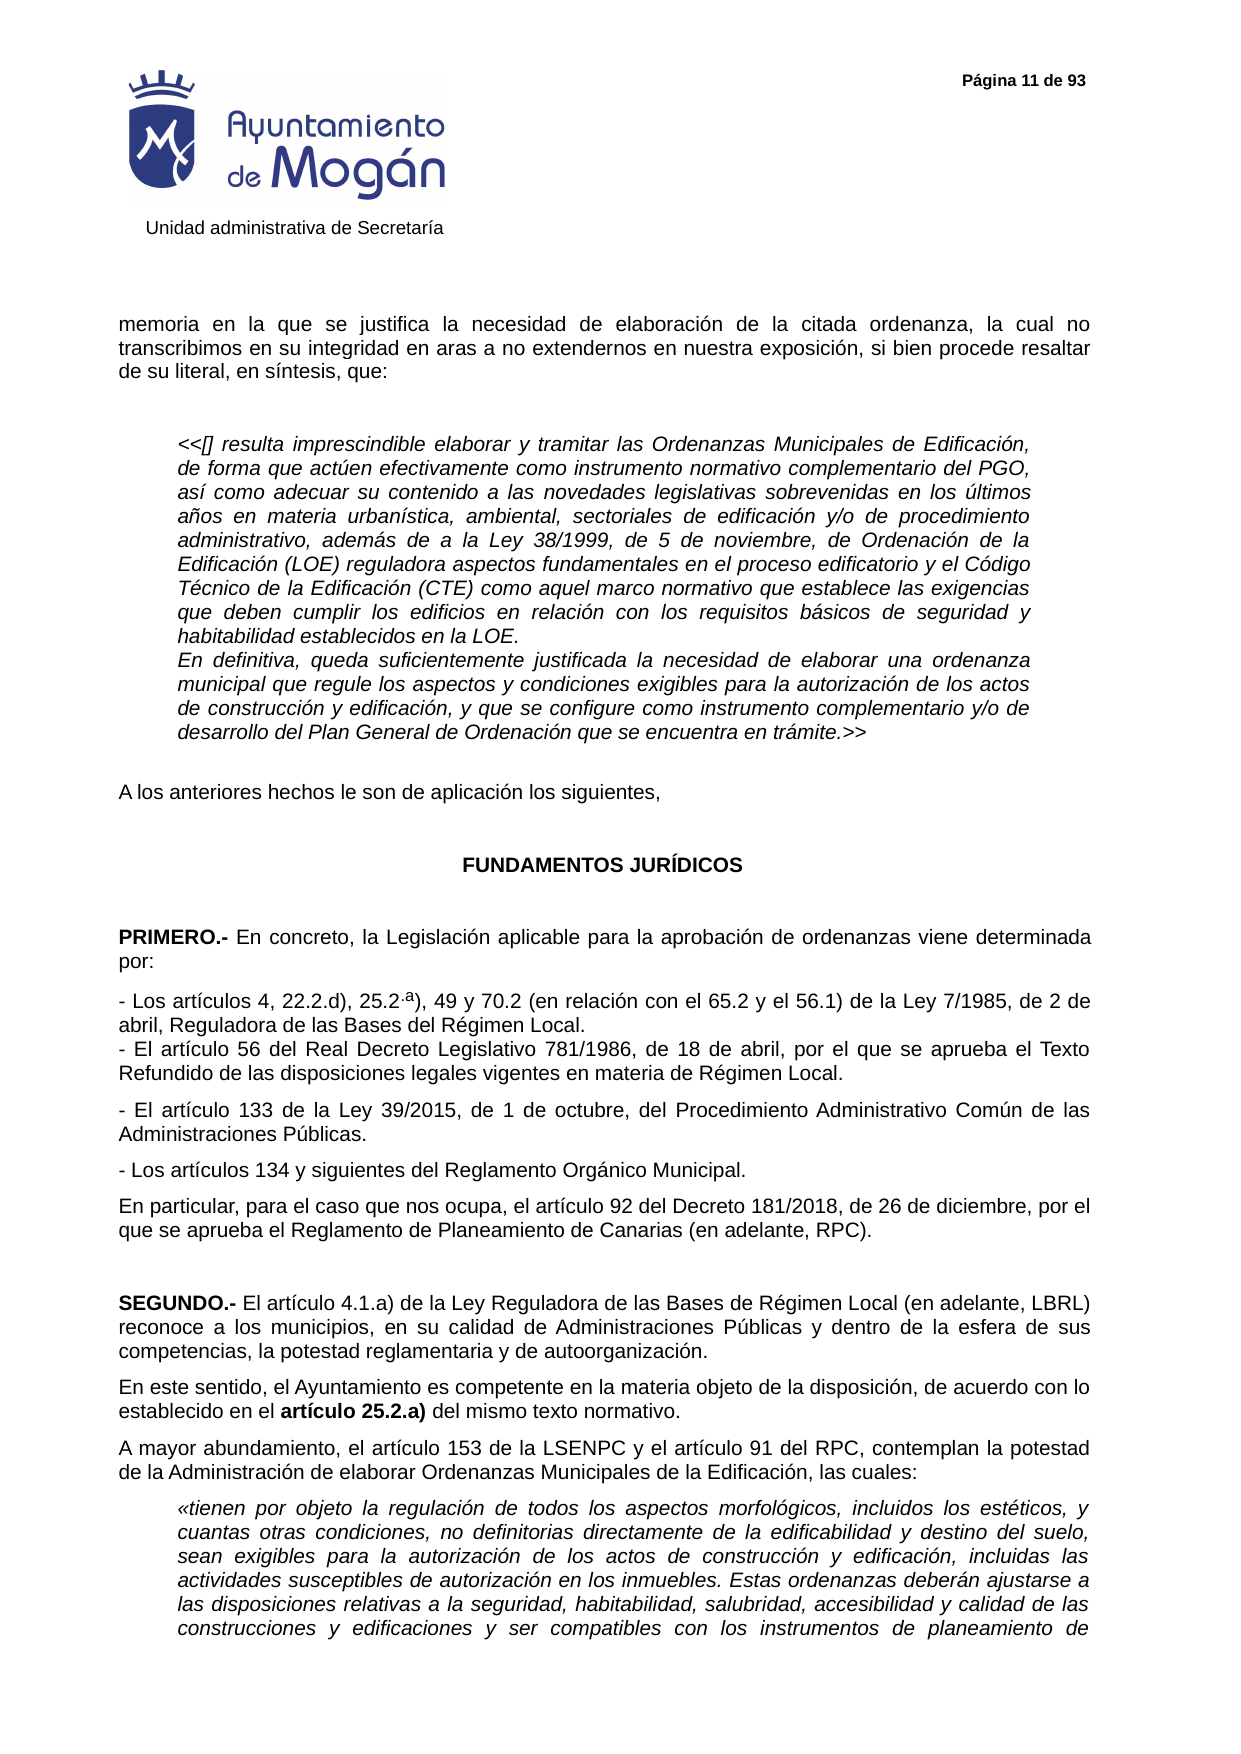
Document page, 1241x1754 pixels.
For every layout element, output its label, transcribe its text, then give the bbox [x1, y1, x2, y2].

text A mayor abundamiento, el artículo 153 de la LSENPC y el artículo 91 del RPC, contemplan la potestad de la Administración de elaborar Ordenanzas Municipales de la Edificación, las cuales: [118, 1436, 1092, 1483]
picture [128, 70, 445, 206]
text «tienen por objeto la regulación de todos los aspectos morfológicos, incluidos los estéticos, y cuantas otras condiciones, no definitorias directamente de la edificabilidad y destino del suelo, sean exigibles para la autorización de los actos de construcción y edificación, incluidas las actividades susceptibles de autorización en los inmuebles. Estas ordenanzas deberán ajustarse a las disposiciones relativas a la seguridad, habitabilidad, salubridad, accesibilidad y calidad de las construcciones y edificaciones y ser compatibles con los instrumentos de planeamiento de [177, 1496, 1092, 1639]
text memoria en la que se justifica la necesidad de elaboración de la citada ordenanza, la cual no transcribimos en su integridad en aras a no extendernos en nuestra exposición, si bien procede resaltar de su literal, en síntesis, que: [118, 311, 1092, 383]
text SEGUNDO.- El artículo 4.1.a) de la Ley Reguladora de las Bases de Régimen Local (en adelante, LBRL) reconoce a los municipios, en su calidad de Administraciones Públicas y dentro de la esfera de sus competencias, la potestad reglamentaria y de autoorganización. [118, 1291, 1092, 1363]
text - El artículo 56 del Real Decreto Legislativo 781/1986, de 18 de abril, por el que se aprueba el Texto Refundido de las disposiciones legales vigentes en materia de Régimen Local. [118, 1037, 1092, 1085]
text PRIMERO.- En concreto, la Legislación aplicable para la aprobación de ordenanzas viene determinada por: [118, 925, 1092, 973]
text FUNDAMENTOS JURÍDICOS [118, 852, 1092, 876]
text - Los artículos 4, 22.2.d), 25.2.a), 49 y 70.2 (en relación con el 65.2 y el 56.1) de la Ley 7/1985, de 2 de abril, Reguladora de las Bases del Régimen Local. [118, 986, 1092, 1037]
text En este sentido, el Ayuntamiento es competente en la materia objeto de la disposición, de acuerdo con lo establecido en el artículo 25.2.a) del mismo texto normativo. [118, 1375, 1092, 1423]
text En particular, para el caso que nos ocupa, el artículo 92 del Decreto 181/2018, de 26 de diciembre, por el que se aprueba el Reglamento de Planeamiento de Canarias (en adelante, RPC). [118, 1194, 1092, 1242]
text En definitiva, queda suficientemente justificada la necesidad de elaborar una ordenanza municipal que regule los aspectos y condiciones exigibles para la autorización de los actos de construcción y edificación, y que se configure como instrumento complementario y/o de desarrollo del Plan General de Ordenación que se encuentra en trámite.>> [177, 648, 1033, 743]
text - El artículo 133 de la Ley 39/2015, de 1 de octubre, del Procedimiento Administrativo Común de las Administraciones Públicas. [118, 1098, 1092, 1146]
text <<[] resulta imprescindible elaborar y tramitar las Ordenanzas Municipales de Edificación, de forma que actúen efectivamente como instrumento normativo complementario del PGO, así como adecuar su contenido a las novedades legislativas sobrevenidas en los últimos años en materia urbanística, ambiental, sectoriales de edificación y/o de procedimiento administrativo, además de a la Ley 38/1999, de 5 de noviembre, de Ordenación de la Edificación (LOE) reguladora aspectos fundamentales en el proceso edificatorio y el Código Técnico de la Edificación (CTE) como aquel marco normativo que establece las exigencias que deben cumplir los edificios en relación con los requisitos básicos de seguridad y habitabilidad establecidos en la LOE. [177, 432, 1033, 648]
text A los anteriores hechos le son de aplicación los siguientes, [118, 780, 1092, 804]
text - Los artículos 134 y siguientes del Reglamento Orgánico Municipal. [118, 1158, 1092, 1182]
